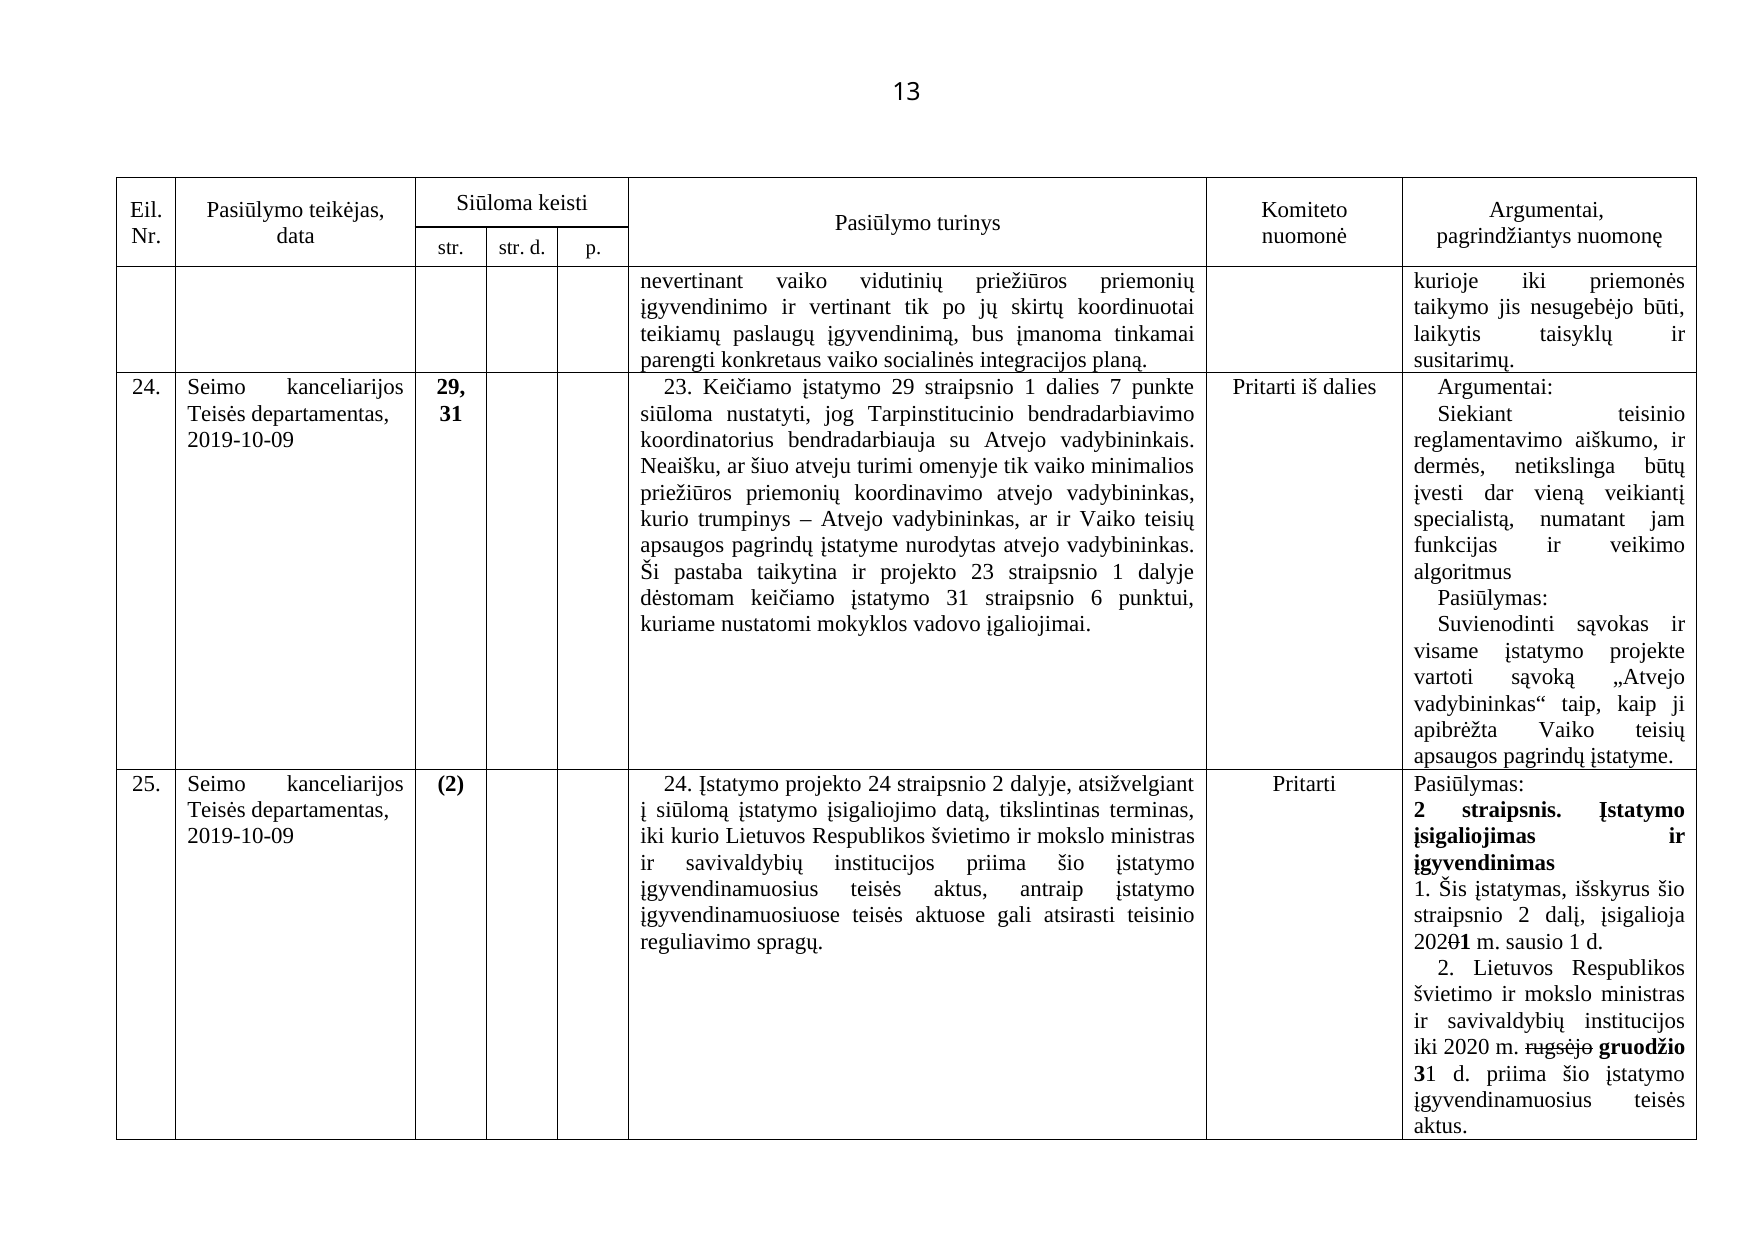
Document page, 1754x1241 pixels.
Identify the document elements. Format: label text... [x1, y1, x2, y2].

table_cell 23. Keičiamo įstatymo 29 straipsnio 1 dalies 7 punkte siūloma nustatyti, jog Tarpinstitucinio bendradarbiavimo koordinatorius bendradarbiauja su Atvejo vadybininkais. Neaišku, ar šiuo atveju turimi omenyje tik vaiko minimalios priežiūros priemonių koordinavimo atvejo vadybininkas, kurio trumpinys – Atvejo vadybininkas, ar ir Vaiko teisių apsaugos pagrindų įstatyme nurodytas atvejo vadybininkas. Ši pastaba taikytina ir projekto 23 straipsnio 1 dalyje dėstomam keičiamo įstatymo 31 straipsnio 6 punktui, kuriame nustatomi mokyklos vadovo įgaliojimai. [629, 373, 1206, 769]
table_cell Argumentai: Siekiant teisinio reglamentavimo aiškumo, ir dermės, netikslinga būtų įvesti dar vieną veikiantį specialistą, numatant jam funkcijas ir veikimo algoritmus Pasiūlymas: Suvienodinti sąvokas ir visame įstatymo projekte vartoti sąvoką „Atvejo vadybininkas“ taip, kaip ji apibrėžta Vaiko teisių apsaugos pagrindų įstatyme. [1403, 373, 1696, 769]
table_cell [1207, 267, 1402, 372]
table_cell Pritarti iš dalies [1207, 373, 1402, 769]
table_cell [176, 267, 415, 372]
table_cell [117, 267, 175, 372]
table_cell [558, 770, 628, 1139]
table_cell 25. [117, 770, 175, 1139]
table_header Argumentai, pagrindžiantys nuomonę [1403, 178, 1696, 266]
table_cell 24. Įstatymo projekto 24 straipsnio 2 dalyje, atsižvelgiant į siūlomą įstatymo įsigaliojimo datą, tikslintinas terminas, iki kurio Lietuvos Respublikos švietimo ir mokslo ministras ir savivaldybių institucijos priima šio įstatymo įgyvendinamuosius teisės aktus, antraip įstatymo įgyvendinamuosiuose teisės aktuose gali atsirasti teisinio reguliavimo spragų. [629, 770, 1206, 1139]
table_cell (2) [416, 770, 486, 1139]
table_header Siūloma keisti [416, 178, 628, 226]
table_cell Pasiūlymas: 2 straipsnis. Įstatymo įsigaliojimas ir įgyvendinimas 1. Šis įstatymas, išskyrus šio straipsnio 2 dalį, įsigalioja 20201 m. sausio 1 d. 2. Lietuvos Respublikos švietimo ir mokslo ministras ir savivaldybių institucijos iki 2020 m. rugsėjo gruodžio 31 d. priima šio įstatymo įgyvendinamuosius teisės aktus. [1403, 770, 1696, 1139]
table_header Pasiūlymo teikėjas, data [176, 178, 415, 266]
table_cell nevertinant vaiko vidutinių priežiūros priemonių įgyvendinimo ir vertinant tik po jų skirtų koordinuotai teikiamų paslaugų įgyvendinimą, bus įmanoma tinkamai parengti konkretaus vaiko socialinės integracijos planą. [629, 267, 1206, 372]
table_cell [487, 770, 557, 1139]
table_header Eil. Nr. [117, 178, 175, 266]
table_cell [558, 267, 628, 372]
table_cell 29, 31 [416, 373, 486, 769]
table_cell Seimo kanceliarijos Teisės departamentas, 2019-10-09 [176, 373, 415, 769]
table_cell Pritarti [1207, 770, 1402, 1139]
table_cell [416, 267, 486, 372]
table_header Komiteto nuomonė [1207, 178, 1402, 266]
table_cell p. [558, 228, 628, 266]
table_cell Seimo kanceliarijos Teisės departamentas, 2019-10-09 [176, 770, 415, 1139]
table_header Pasiūlymo turinys [629, 178, 1206, 266]
table_cell str. [416, 228, 486, 266]
table_cell [558, 373, 628, 769]
table_cell [487, 267, 557, 372]
table_cell 24. [117, 373, 175, 769]
table_cell kurioje iki priemonės taikymo jis nesugebėjo būti, laikytis taisyklų ir susitarimų. [1403, 267, 1696, 372]
table_cell str. d. [487, 228, 557, 266]
table_cell [487, 373, 557, 769]
